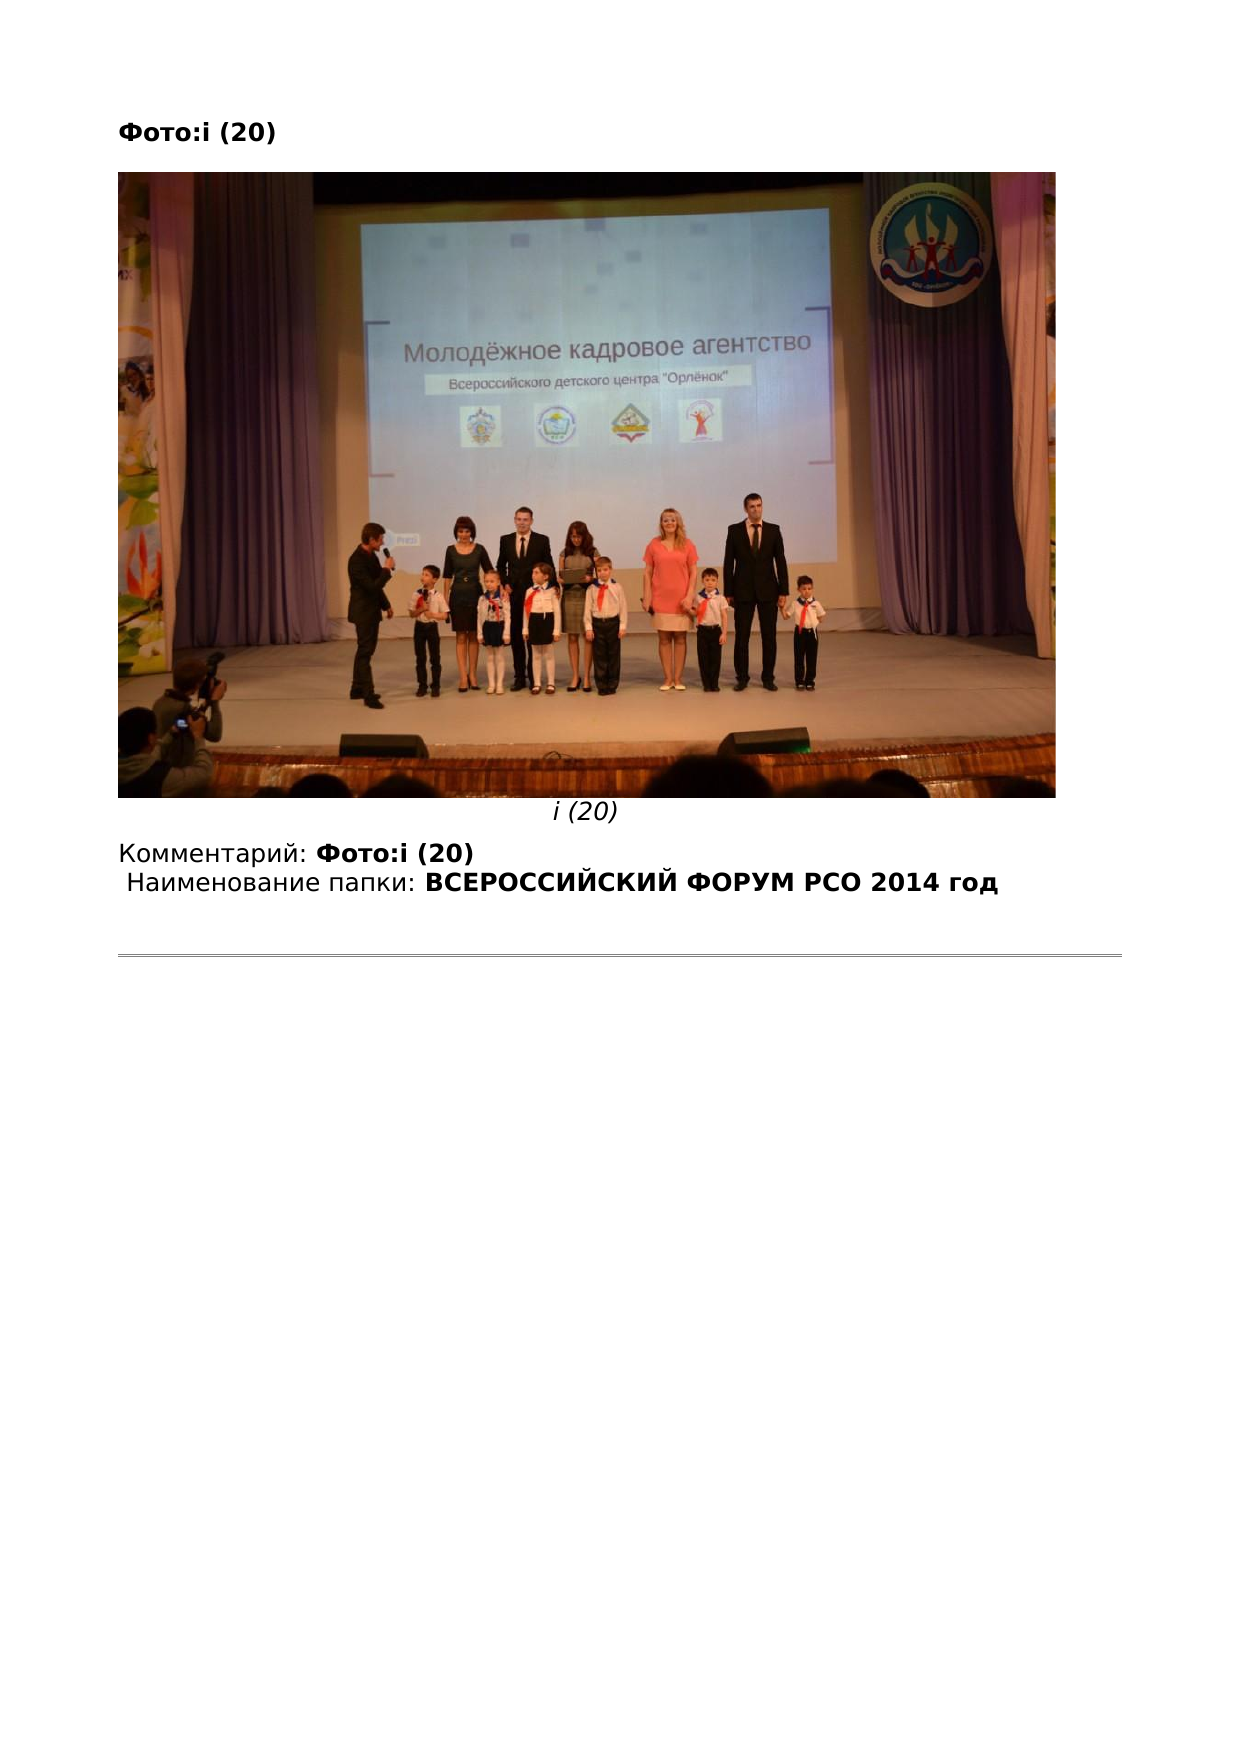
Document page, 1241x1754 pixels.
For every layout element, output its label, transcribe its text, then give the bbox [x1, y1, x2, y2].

text i (20) [118, 798, 1056, 827]
text Комментарий: Фото:i (20) Наименование папки: ВСЕРОССИЙСКИЙ ФОРУМ РСО 2014 год [118, 839, 1122, 927]
subtitle Фото:i (20) [118, 118, 1122, 147]
picture [118, 172, 1056, 798]
